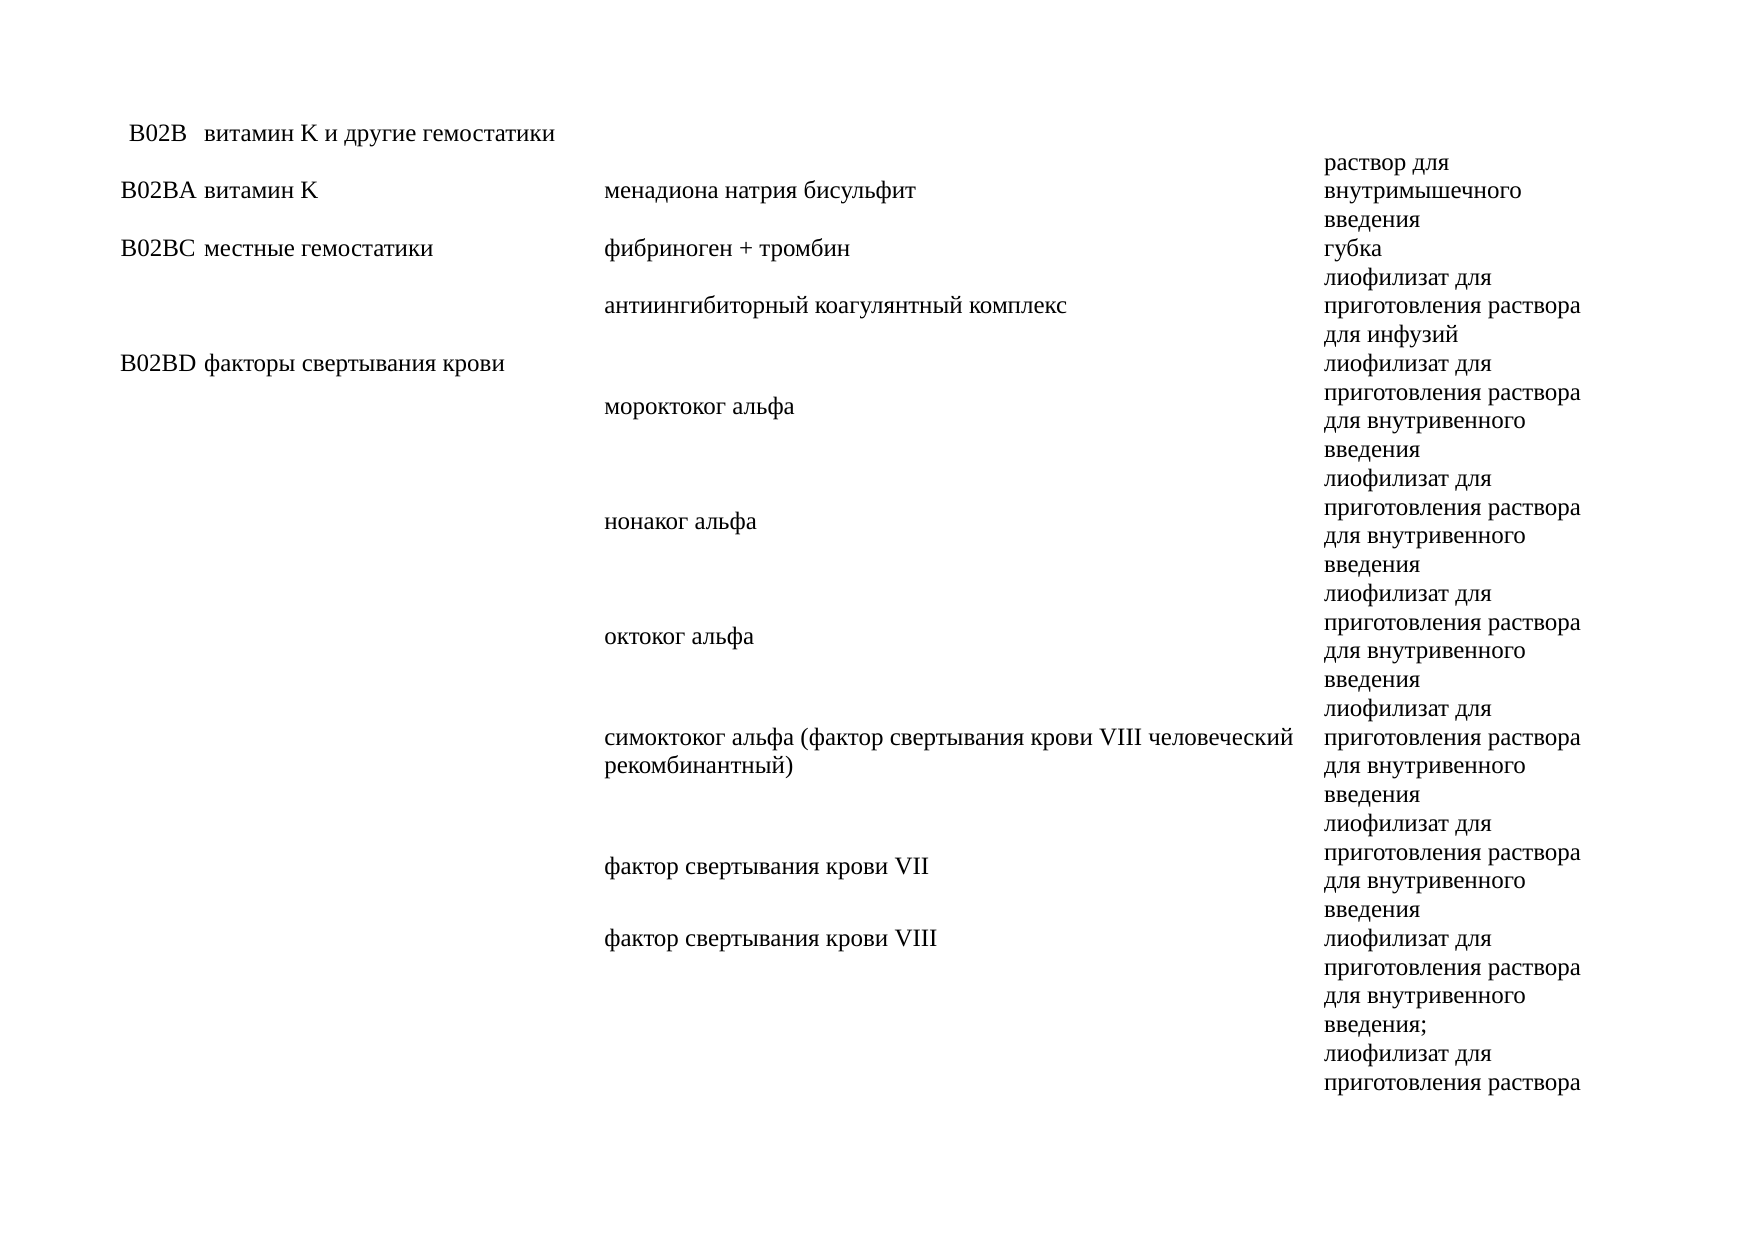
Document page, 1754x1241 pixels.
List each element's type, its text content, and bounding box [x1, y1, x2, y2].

table_cell лиофилизат для приготовления раствора для внутривенного введения; лиофилизат для приготовления раствора [1324, 923, 1607, 1122]
table_cell [604, 118, 1324, 147]
table_cell [204, 923, 604, 1122]
table_cell нонаког альфа [604, 463, 1324, 578]
table_cell лиофилизат для приготовления раствора для внутривенного введения [1324, 693, 1607, 808]
table_cell факторы свертывания крови [204, 262, 604, 463]
table_cell лиофилизат для приготовления раствора для внутривенного введения [1324, 348, 1607, 463]
table_cell [118, 808, 204, 923]
table_cell [204, 578, 604, 693]
table_cell [118, 463, 204, 578]
table_cell менадиона натрия бисульфит [604, 147, 1324, 233]
table_cell лиофилизат для приготовления раствора для внутривенного введения [1324, 808, 1607, 923]
table_cell фактор свертывания крови VII [604, 808, 1324, 923]
table_cell [118, 923, 204, 1122]
table_cell мороктоког альфа [604, 348, 1324, 463]
table_cell лиофилизат для приготовления раствора для инфузий [1324, 262, 1607, 348]
table_cell лиофилизат для приготовления раствора для внутривенного введения [1324, 578, 1607, 693]
table_cell B02BC [118, 233, 204, 262]
table_cell симоктоког альфа (фактор свертывания крови VIII человеческий рекомбинантный) [604, 693, 1324, 808]
table_cell [204, 693, 604, 808]
table_cell раствор для внутримышечного введения [1324, 147, 1607, 233]
table_cell витамин K [204, 147, 604, 233]
table_cell [204, 808, 604, 923]
table_cell [1324, 118, 1607, 147]
table_cell губка [1324, 233, 1607, 262]
table_cell октоког альфа [604, 578, 1324, 693]
table_cell лиофилизат для приготовления раствора для внутривенного введения [1324, 463, 1607, 578]
table_cell фактор свертывания крови VIII [604, 923, 1324, 1122]
table_cell B02B [118, 118, 204, 147]
table_cell B02BD [118, 262, 204, 463]
table_cell фибриноген + тромбин [604, 233, 1324, 262]
table_cell B02BA [118, 147, 204, 233]
table_cell антиингибиторный коагулянтный комплекс [604, 262, 1324, 348]
table_cell [118, 693, 204, 808]
table_cell [118, 578, 204, 693]
table_cell местные гемостатики [204, 233, 604, 262]
table_cell витамин K и другие гемостатики [204, 118, 604, 147]
table_cell [204, 463, 604, 578]
